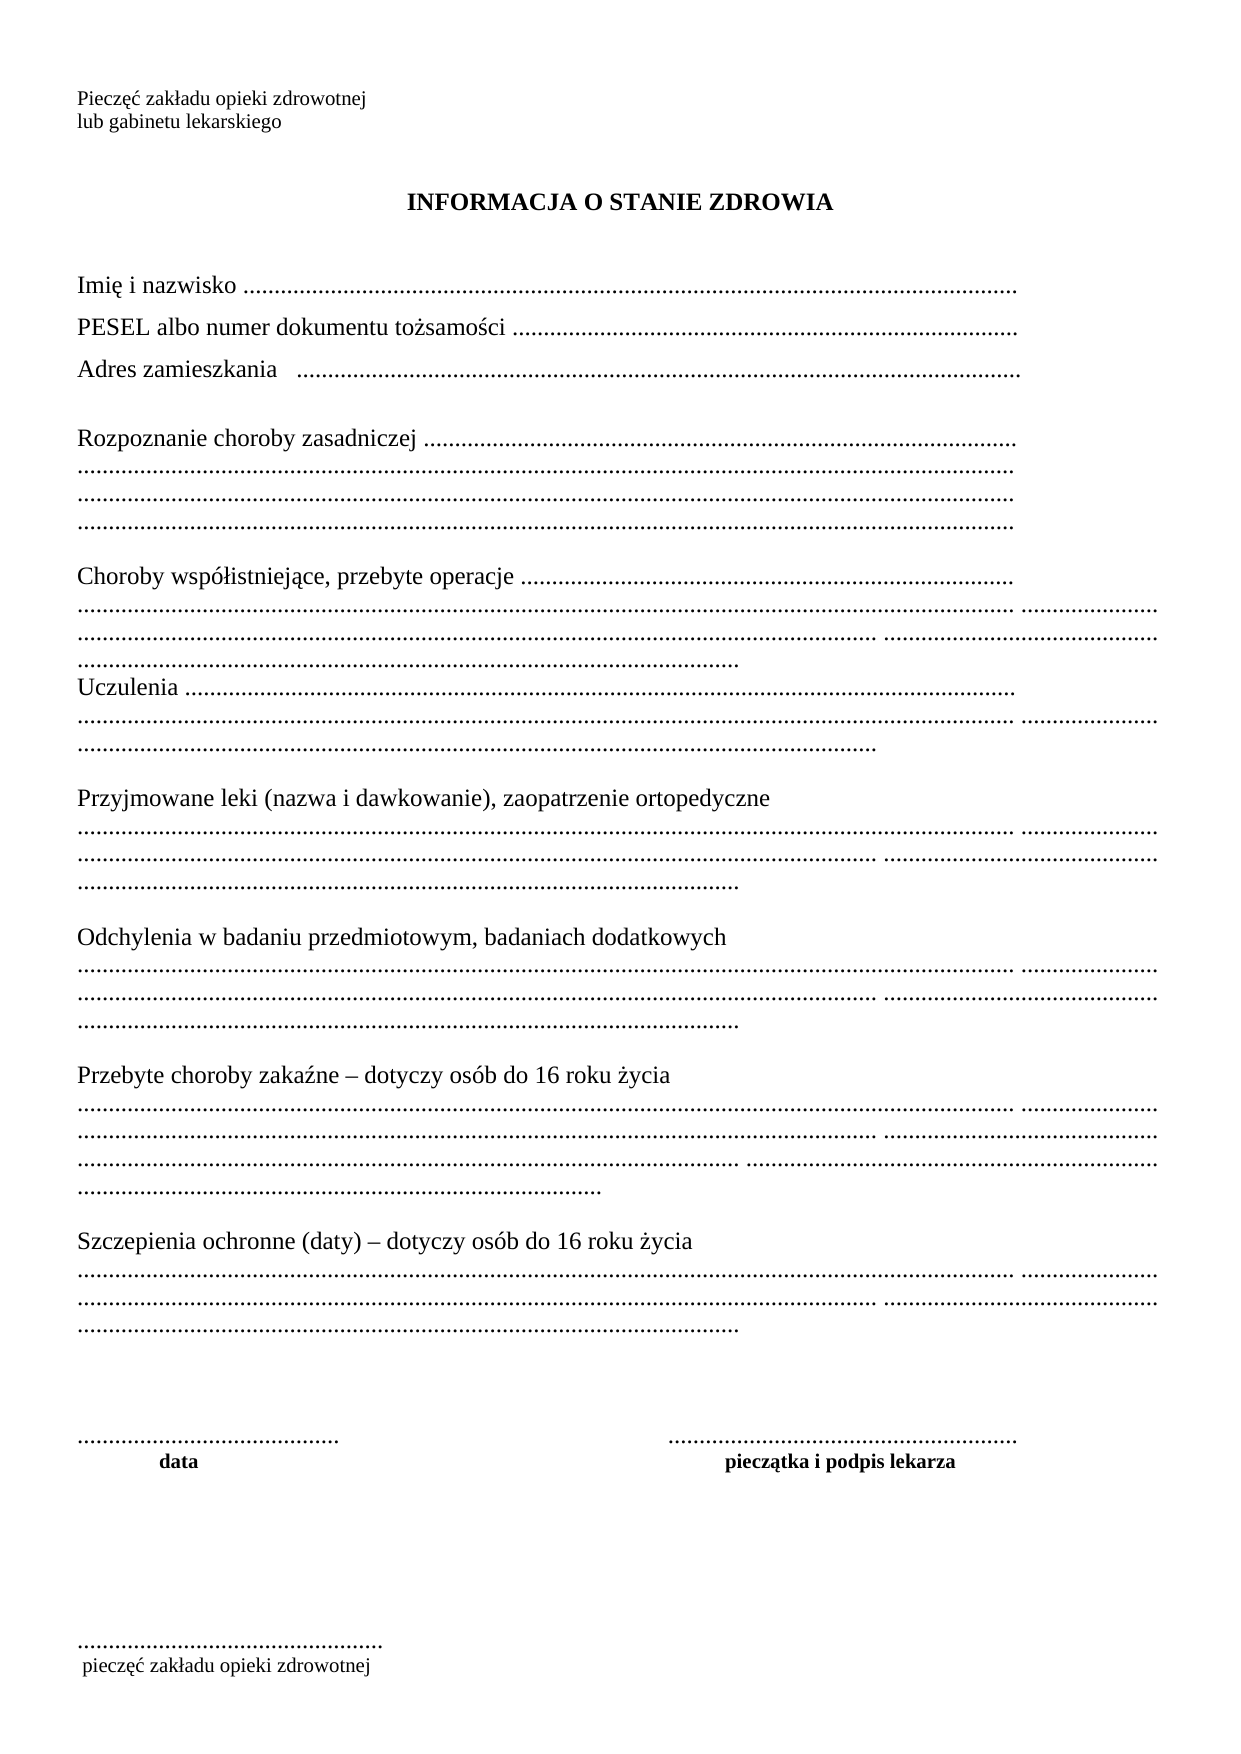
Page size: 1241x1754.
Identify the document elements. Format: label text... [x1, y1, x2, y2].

text PESEL albo numer dokumentu tożsamości ................................................................................. [77, 313, 1163, 341]
text .......................................... ........................................................ [77, 1421, 1163, 1449]
subtitle INFORMACJA O STANIE ZDROWIA [77, 188, 1163, 216]
text ...................................................................................................................................................... ...................................................................................................................................................... [77, 701, 1163, 756]
text pieczęć zakładu opieki zdrowotnej [77, 1654, 1163, 1677]
text ................................................. [77, 1626, 1163, 1654]
text Odchylenia w badaniu przedmiotowym, badaniach dodatkowych [77, 923, 1163, 950]
text Przebyte choroby zakaźne – dotyczy osób do 16 roku życia [77, 1061, 1163, 1089]
text Uczulenia ..................................................................................................................................... [77, 673, 1163, 701]
text Imię i nazwisko ............................................................................................................................ [77, 272, 1163, 299]
text Pieczęć zakładu opieki zdrowotnej [77, 87, 1163, 110]
text ...................................................................................................................................................... [77, 507, 1163, 535]
text ...................................................................................................................................................... ...................................................................................................................................................... ...................................................................................................................................................... [77, 812, 1163, 895]
text Przyjmowane leki (nazwa i dawkowanie), zaopatrzenie ortopedyczne [77, 784, 1163, 812]
text Choroby współistniejące, przebyte operacje ............................................................................... [77, 562, 1163, 590]
text lub gabinetu lekarskiego [77, 110, 1163, 133]
text Rozpoznanie choroby zasadniczej ............................................................................................... [77, 424, 1163, 452]
text data pieczątka i podpis lekarza [77, 1449, 1163, 1473]
text ...................................................................................................................................................... [77, 479, 1163, 507]
text ...................................................................................................................................................... ...................................................................................................................................................... ...................................................................................................................................................... ...................................................................................................................................................... [77, 1089, 1163, 1200]
text ...................................................................................................................................................... ...................................................................................................................................................... ...................................................................................................................................................... [77, 950, 1163, 1033]
text ...................................................................................................................................................... [77, 452, 1163, 479]
text ...................................................................................................................................................... ...................................................................................................................................................... ...................................................................................................................................................... [77, 1255, 1163, 1338]
text Adres zamieszkania .................................................................................................................... [77, 355, 1163, 382]
text Szczepienia ochronne (daty) – dotyczy osób do 16 roku życia [77, 1227, 1163, 1255]
text ...................................................................................................................................................... ...................................................................................................................................................... ...................................................................................................................................................... [77, 590, 1163, 673]
